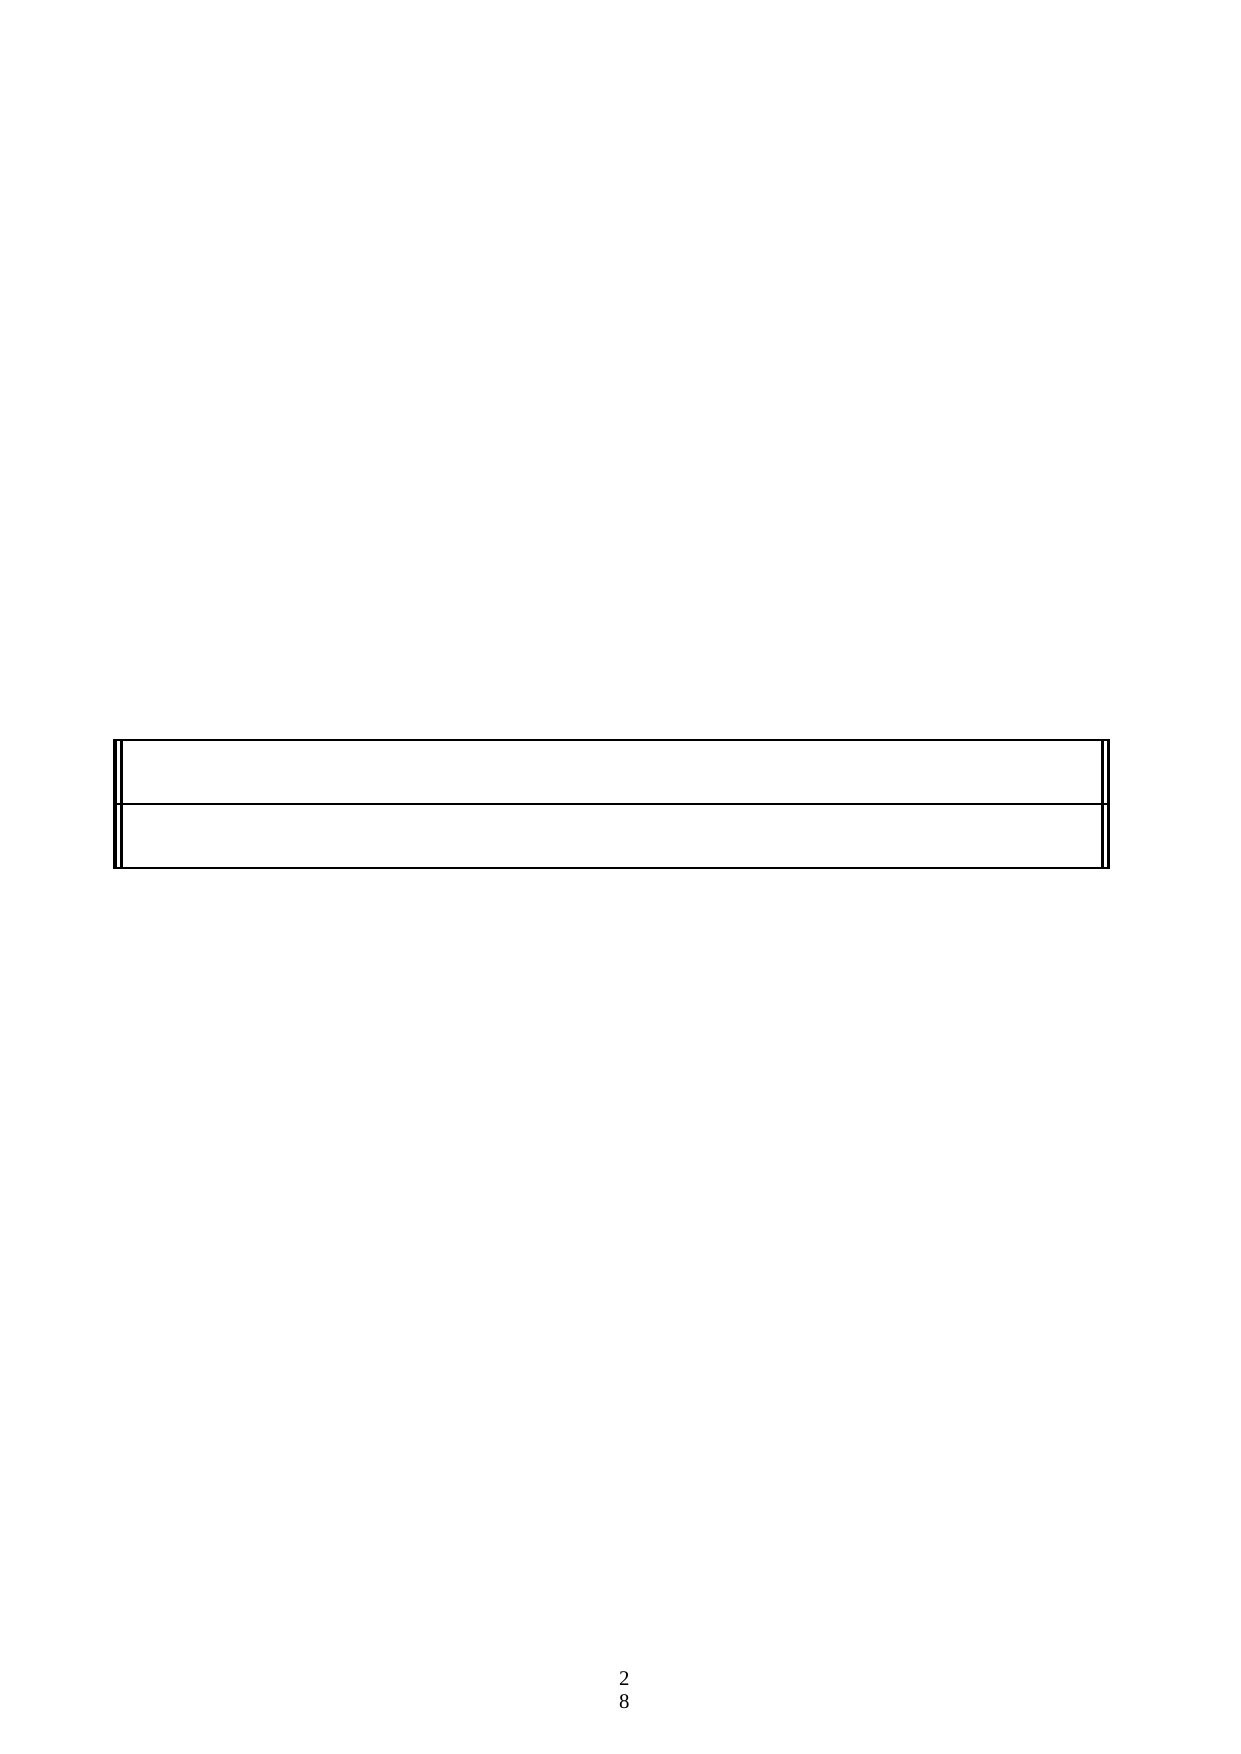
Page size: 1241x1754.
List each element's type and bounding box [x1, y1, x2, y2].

table_cell [123, 805, 1101, 867]
table_cell [123, 741, 1101, 803]
